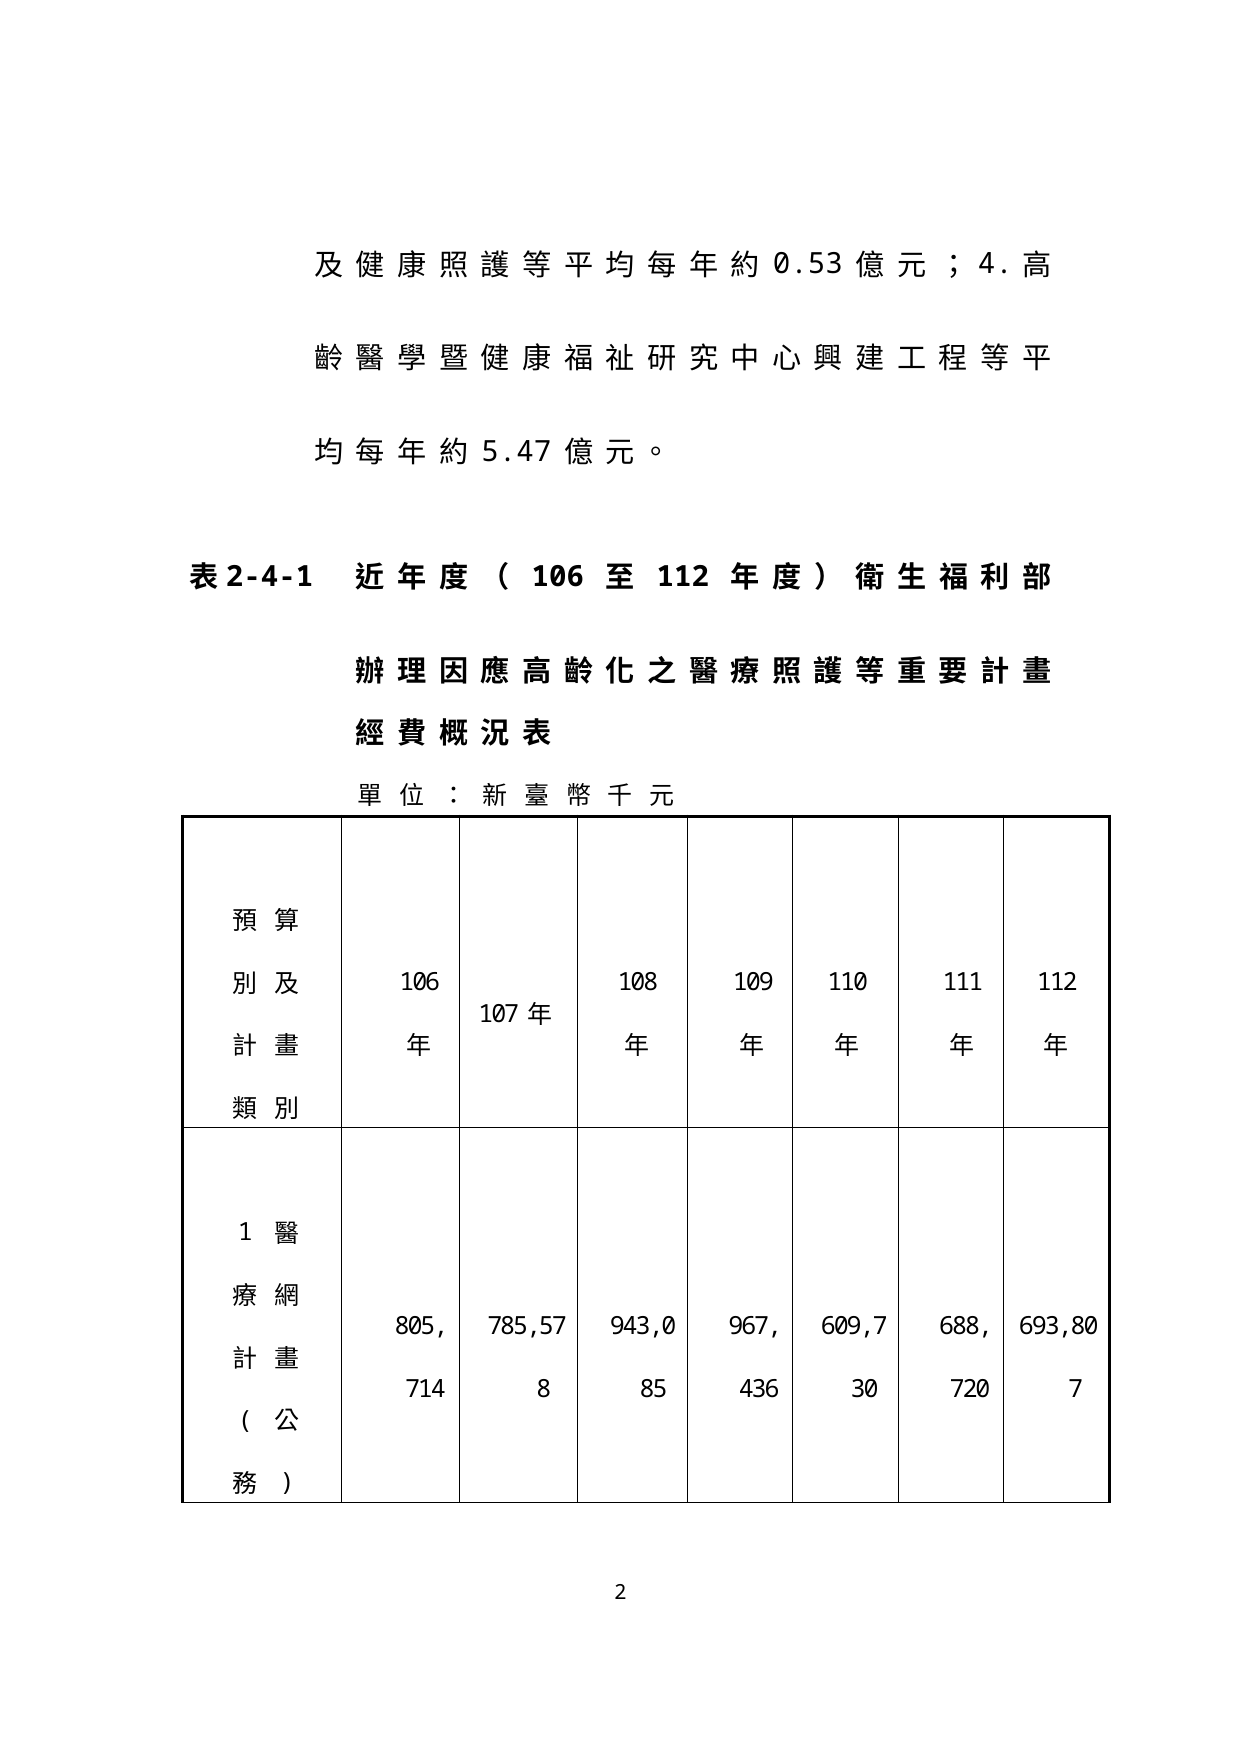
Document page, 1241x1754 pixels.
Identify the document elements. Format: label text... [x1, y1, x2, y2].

table_cell 688,720 [899, 1128, 1003, 1502]
table_cell 967,436 [688, 1128, 792, 1502]
text 表2-4-1 近年度（106至112年度）衛生福利部辦理因應高齡化之醫療照護等重要計畫經費概況表 單位：新臺幣千元 [168, 502, 1087, 814]
table_cell 805,714 [342, 1128, 459, 1502]
table_header 106年 [342, 818, 459, 1127]
table_header 預算別及計畫類別 [184, 818, 341, 1127]
table_header 111年 [899, 818, 1003, 1127]
table_header 109年 [688, 818, 792, 1127]
table_header 107年 [460, 818, 577, 1127]
table_header 110年 [793, 818, 898, 1127]
table_cell 1醫療網計畫(公務) [184, 1128, 341, 1502]
table_cell 693,807 [1004, 1128, 1108, 1502]
table_cell 785,578 [460, 1128, 577, 1502]
table_header 108年 [578, 818, 687, 1127]
table_cell 609,730 [793, 1128, 898, 1502]
table_cell 943,085 [578, 1128, 687, 1502]
text 及健康照護等平均每年約0.53億元；4.高齡醫學暨健康福祉研究中心興建工程等平均每年約5.47億元。 [271, 189, 1058, 502]
table_header 112年 [1004, 818, 1108, 1127]
